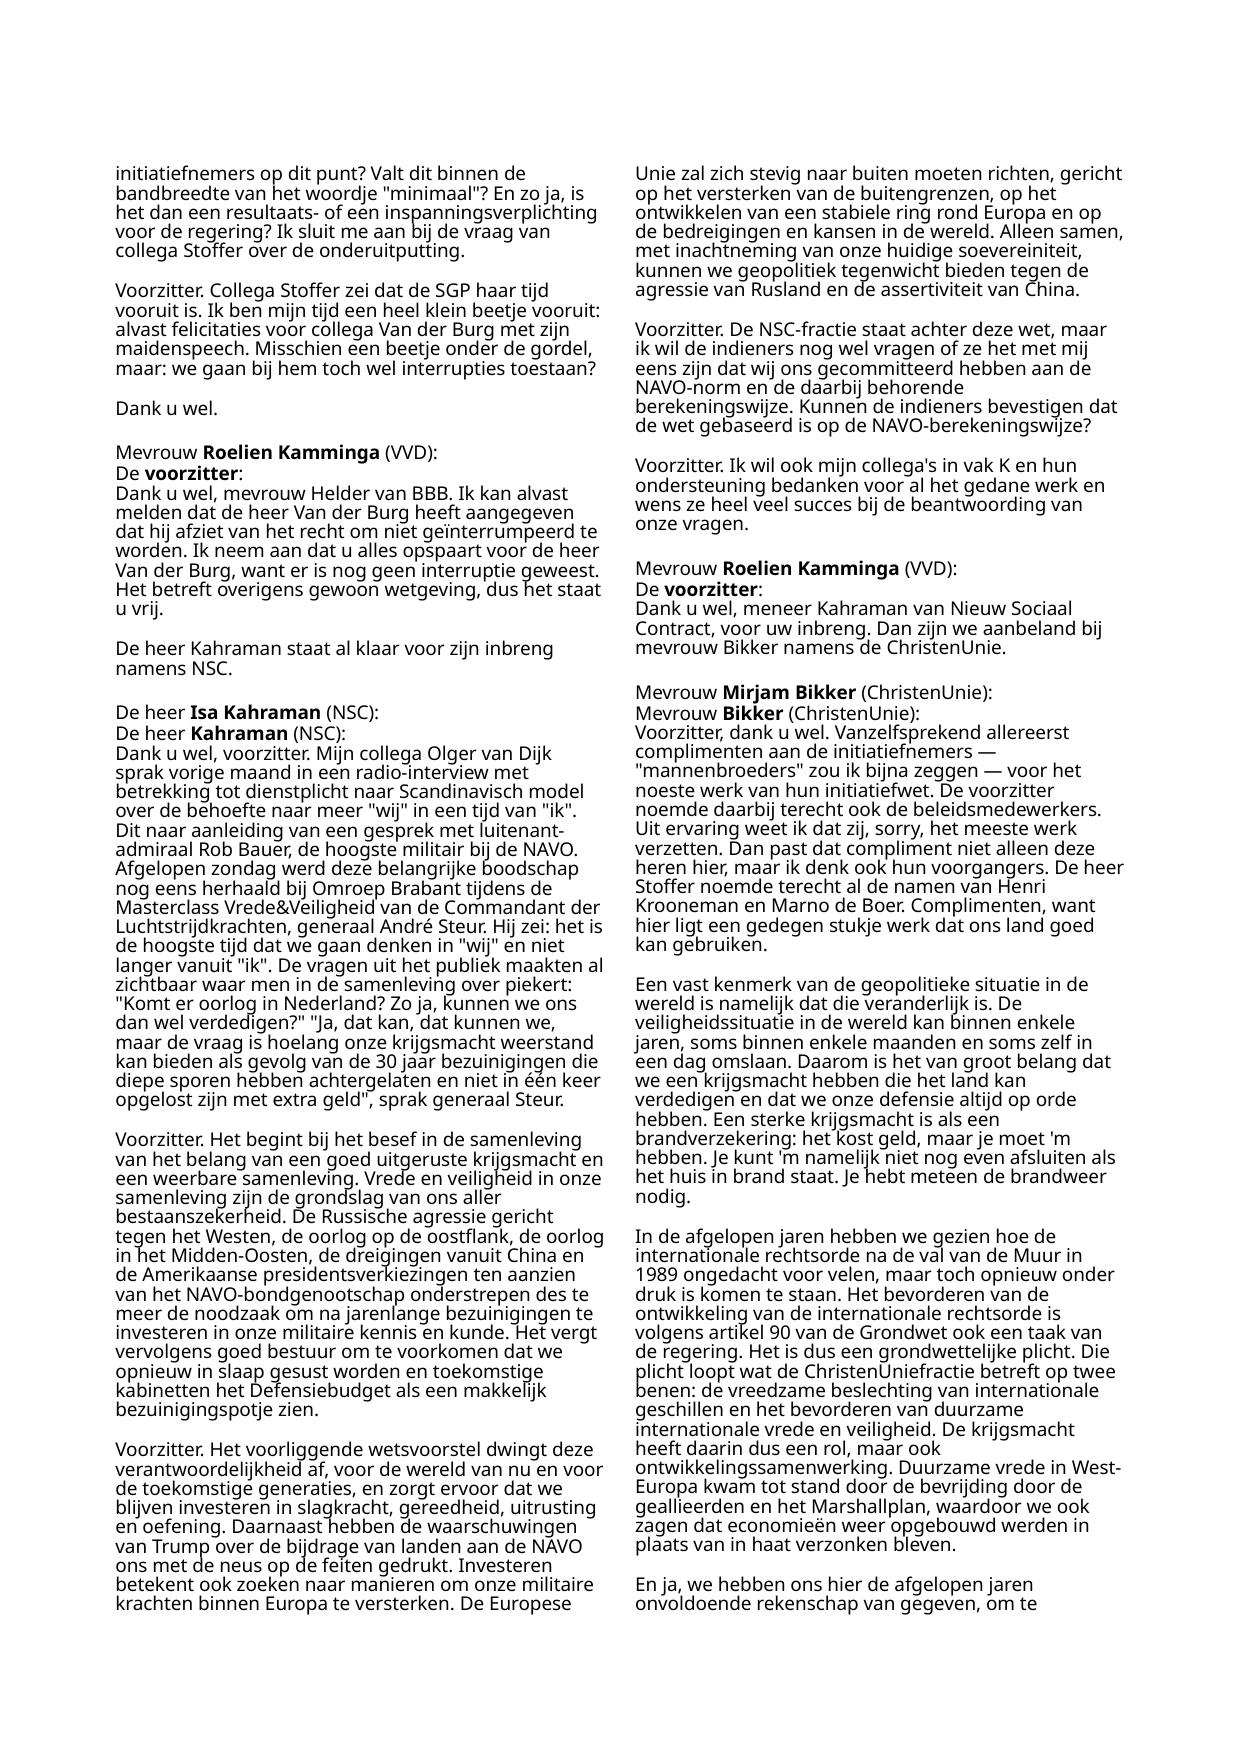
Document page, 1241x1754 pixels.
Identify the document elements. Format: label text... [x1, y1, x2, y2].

text De heer Isa Kahraman (NSC): [115, 699, 605, 725]
text De voorzitter: [635, 581, 1125, 600]
text De voorzitter: [115, 465, 605, 484]
text Mevrouw Roelien Kamminga (VVD): [115, 439, 605, 465]
text Mevrouw Bikker (ChristenUnie): [635, 704, 1125, 724]
text Dank u wel, meneer Kahraman van Nieuw Sociaal Contract, voor uw inbreng. Dan zijn we aanbeland bij mevrouw Bikker namens de ChristenUnie. [635, 600, 1125, 658]
text Unie zal zich stevig naar buiten moeten richten, gericht op het versterken van de buitengrenzen, op het ontwikkelen van een stabiele ring rond Europa en op de bedreigingen en kansen in de wereld. Alleen samen, met inachtneming van onze huidige soevereiniteit, kunnen we geopolitiek tegenwicht bieden tegen de agressie van Rusland en de assertiviteit van China. [635, 165, 1125, 300]
text Voorzitter. Het begint bij het besef in de samenleving van het belang van een goed uitgeruste krijgsmacht en een weerbare samenleving. Vrede en veiligheid in onze samenleving zijn de grondslag van ons aller bestaanszekerheid. De Russische agressie gericht tegen het Westen, de oorlog op de oostflank, de oorlog in het Midden-Oosten, de dreigingen vanuit China en de Amerikaanse presidentsverkiezingen ten aanzien van het NAVO-bondgenootschap onderstrepen des te meer de noodzaak om na jarenlange bezuinigingen te investeren in onze militaire kennis en kunde. Het vergt vervolgens goed bestuur om te voorkomen dat we opnieuw in slaap gesust worden en toekomstige kabinetten het Defensiebudget als een makkelijk bezuinigingspotje zien. [115, 1131, 605, 1421]
text Voorzitter. De NSC-fractie staat achter deze wet, maar ik wil de indieners nog wel vragen of ze het met mij eens zijn dat wij ons gecommitteerd hebben aan de NAVO-norm en de daarbij behorende berekeningswijze. Kunnen de indieners bevestigen dat de wet gebaseerd is op de NAVO-berekeningswijze? [635, 321, 1125, 437]
text Voorzitter, dank u wel. Vanzelfsprekend allereerst complimenten aan de initiatiefnemers — "mannenbroeders" zou ik bijna zeggen — voor het noeste werk van hun initiatiefwet. De voorzitter noemde daarbij terecht ook de beleidsmedewerkers. Uit ervaring weet ik dat zij, sorry, het meeste werk verzetten. Dan past dat compliment niet alleen deze heren hier, maar ik denk ook hun voorgangers. De heer Stoffer noemde terecht al de namen van Henri Krooneman en Marno de Boer. Complimenten, want hier ligt een gedegen stukje werk dat ons land goed kan gebruiken. [635, 724, 1125, 955]
text De heer Kahraman (NSC): [115, 725, 605, 744]
text Mevrouw Mirjam Bikker (ChristenUnie): [635, 679, 1125, 704]
text Dank u wel. [115, 399, 605, 419]
text De heer Kahraman staat al klaar voor zijn inbreng namens NSC. [115, 640, 605, 679]
text In de afgelopen jaren hebben we gezien hoe de internationale rechtsorde na de val van de Muur in 1989 ongedacht voor velen, maar toch opnieuw onder druk is komen te staan. Het bevorderen van de ontwikkeling van de internationale rechtsorde is volgens artikel 90 van de Grondwet ook een taak van de regering. Het is dus een grondwettelijke plicht. Die plicht loopt wat de ChristenUniefractie betreft op twee benen: de vreedzame beslechting van internationale geschillen en het bevorderen van duurzame internationale vrede en veiligheid. De krijgsmacht heeft daarin dus een rol, maar ook ontwikkelingssamenwerking. Duurzame vrede in West-Europa kwam tot stand door de bevrijding door de geallieerden en het Marshallplan, waardoor we ook zagen dat economieën weer opgebouwd werden in plaats van in haat verzonken bleven. [635, 1228, 1125, 1555]
text Voorzitter. Het voorliggende wetsvoorstel dwingt deze verantwoordelijkheid af, voor de wereld van nu en voor de toekomstige generaties, en zorgt ervoor dat we blijven investeren in slagkracht, gereedheid, uitrusting en oefening. Daarnaast hebben de waarschuwingen van Trump over de bijdrage van landen aan de NAVO ons met de neus op de feiten gedrukt. Investeren betekent ook zoeken naar manieren om onze militaire krachten binnen Europa te versterken. De Europese [115, 1441, 605, 1615]
text Voorzitter. Collega Stoffer zei dat de SGP haar tijd vooruit is. Ik ben mijn tijd een heel klein beetje vooruit: alvast felicitaties voor collega Van der Burg met zijn maidenspeech. Misschien een beetje onder de gordel, maar: we gaan bij hem toch wel interrupties toestaan? [115, 282, 605, 379]
text Voorzitter. Ik wil ook mijn collega's in vak K en hun ondersteuning bedanken voor al het gedane werk en wens ze heel veel succes bij de beantwoording van onze vragen. [635, 457, 1125, 534]
text Mevrouw Roelien Kamminga (VVD): [635, 555, 1125, 581]
text Een vast kenmerk van de geopolitieke situatie in de wereld is namelijk dat die veranderlijk is. De veiligheidssituatie in de wereld kan binnen enkele jaren, soms binnen enkele maanden en soms zelf in een dag omslaan. Daarom is het van groot belang dat we een krijgsmacht hebben die het land kan verdedigen en dat we onze defensie altijd op orde hebben. Een sterke krijgsmacht is als een brandverzekering: het kost geld, maar je moet 'm hebben. Je kunt 'm namelijk niet nog even afsluiten als het huis in brand staat. Je hebt meteen de brandweer nodig. [635, 976, 1125, 1207]
text Dank u wel, voorzitter. Mijn collega Olger van Dijk sprak vorige maand in een radio-interview met betrekking tot dienstplicht naar Scandinavisch model over de behoefte naar meer "wij" in een tijd van "ik". Dit naar aanleiding van een gesprek met luitenant-admiraal Rob Bauer, de hoogste militair bij de NAVO. Afgelopen zondag werd deze belangrijke boodschap nog eens herhaald bij Omroep Brabant tijdens de Masterclass Vrede&Veiligheid van de Commandant der Luchtstrijdkrachten, generaal André Steur. Hij zei: het is de hoogste tijd dat we gaan denken in "wij" en niet langer vanuit "ik". De vragen uit het publiek maakten al zichtbaar waar men in de samenleving over piekert: "Komt er oorlog in Nederland? Zo ja, kunnen we ons dan wel verdedigen?" "Ja, dat kan, dat kunnen we, maar de vraag is hoelang onze krijgsmacht weerstand kan bieden als gevolg van de 30 jaar bezuinigingen die diepe sporen hebben achtergelaten en niet in één keer opgelost zijn met extra geld", sprak generaal Steur. [115, 744, 605, 1111]
text initiatiefnemers op dit punt? Valt dit binnen de bandbreedte van het woordje "minimaal"? En zo ja, is het dan een resultaats- of een inspanningsverplichting voor de regering? Ik sluit me aan bij de vraag van collega Stoffer over de onderuitputting. [115, 165, 605, 262]
text Dank u wel, mevrouw Helder van BBB. Ik kan alvast melden dat de heer Van der Burg heeft aangegeven dat hij afziet van het recht om niet geïnterrumpeerd te worden. Ik neem aan dat u alles opspaart voor de heer Van der Burg, want er is nog geen interruptie geweest. Het betreft overigens gewoon wetgeving, dus het staat u vrij. [115, 484, 605, 619]
text En ja, we hebben ons hier de afgelopen jaren onvoldoende rekenschap van gegeven, om te [635, 1576, 1125, 1615]
